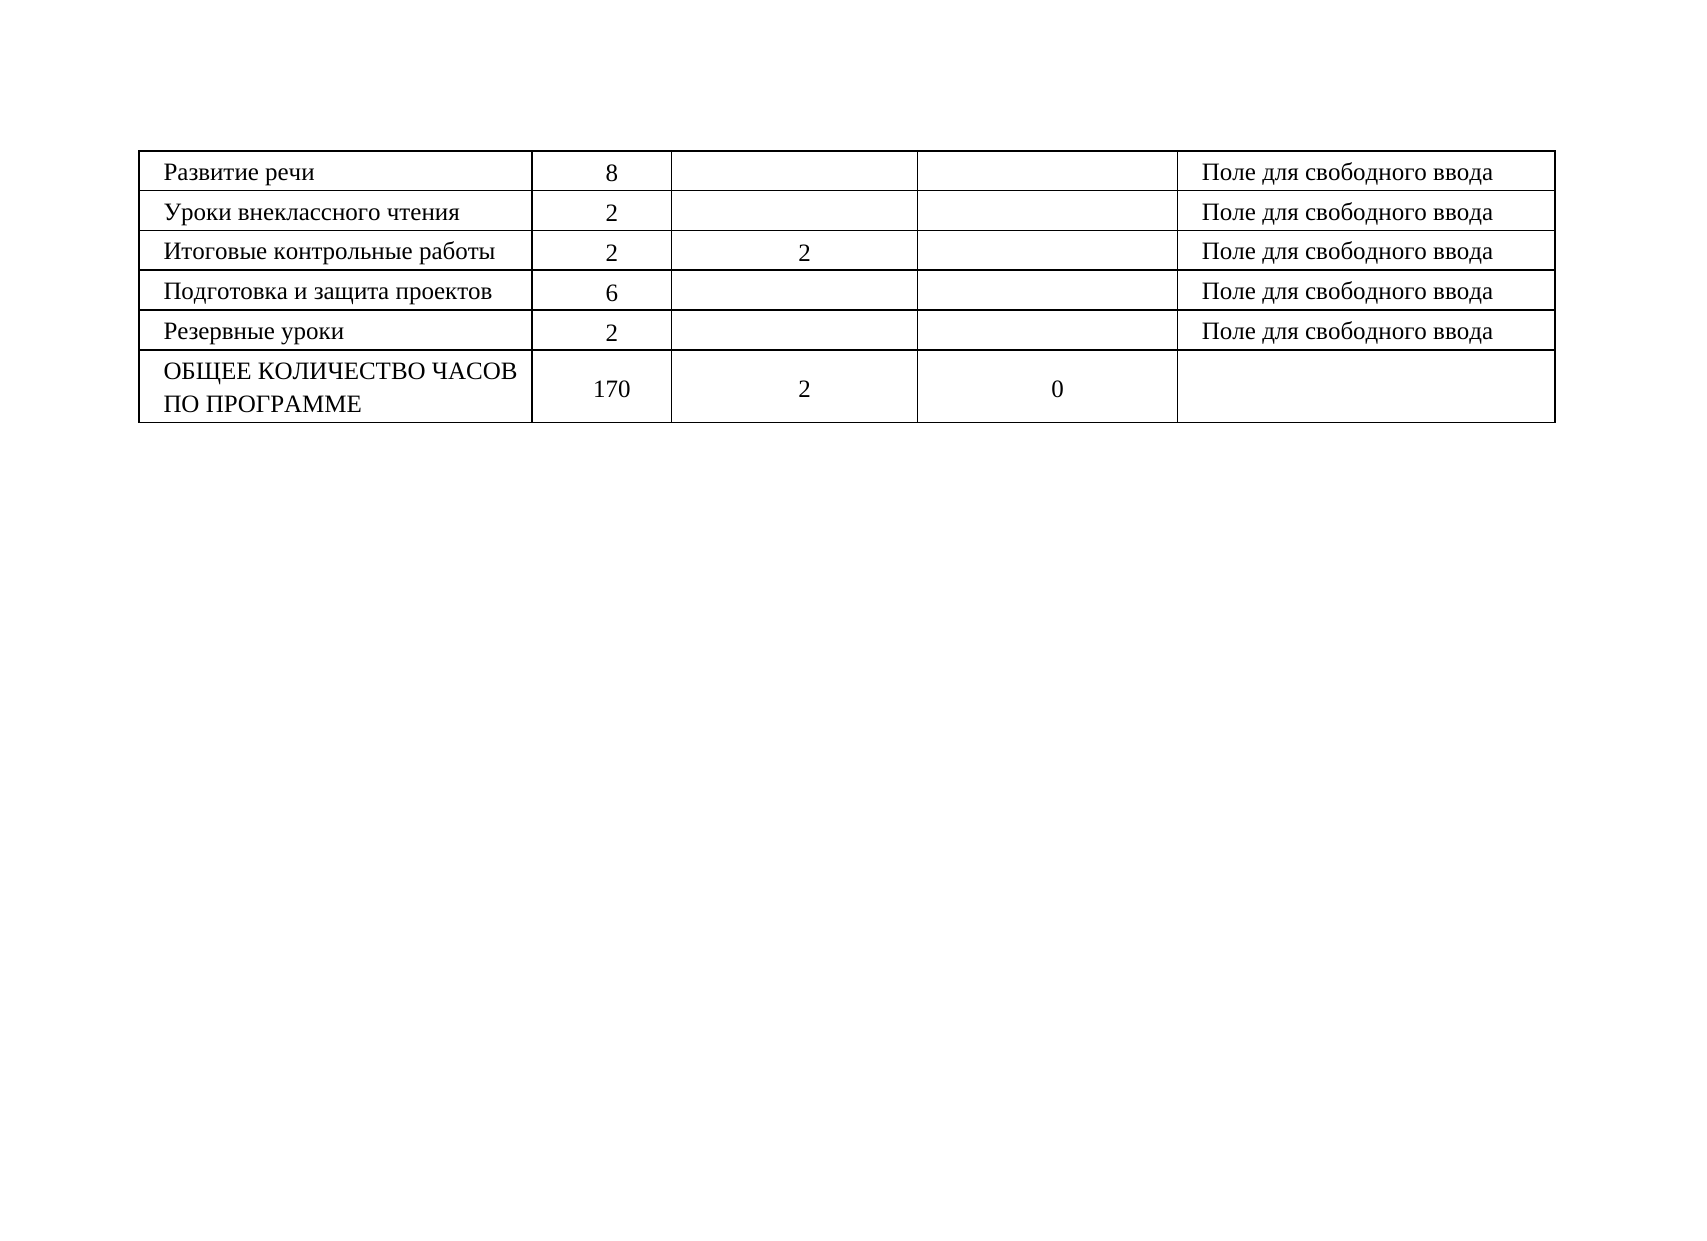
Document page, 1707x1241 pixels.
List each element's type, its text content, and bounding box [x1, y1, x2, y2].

table_cell 2 [533, 231, 671, 269]
table_cell [1178, 351, 1554, 422]
table_cell [918, 231, 1177, 269]
table_cell [918, 152, 1177, 190]
table_cell [918, 311, 1177, 349]
table_cell Поле для свободного ввода [1178, 191, 1554, 229]
table_cell [918, 191, 1177, 229]
table_cell Поле для свободного ввода [1178, 311, 1554, 349]
table_cell [672, 191, 917, 229]
table_cell Итоговые контрольные работы [140, 231, 531, 269]
table_cell 8 [533, 152, 671, 190]
table_cell Развитие речи [140, 152, 531, 190]
table_cell [918, 271, 1177, 309]
table_cell 2 [533, 311, 671, 349]
table_cell Поле для свободного ввода [1178, 231, 1554, 269]
table_cell Резервные уроки [140, 311, 531, 349]
table_cell [672, 152, 917, 190]
table_cell 2 [672, 231, 917, 269]
table_cell 2 [533, 191, 671, 229]
table_cell [672, 311, 917, 349]
table_cell 2 [672, 351, 917, 422]
table_cell Подготовка и защита проектов [140, 271, 531, 309]
table_cell 170 [533, 351, 671, 422]
table_cell Поле для свободного ввода [1178, 271, 1554, 309]
table_cell 6 [533, 271, 671, 309]
table_cell [672, 271, 917, 309]
table_cell ОБЩЕЕ КОЛИЧЕСТВО ЧАСОВ ПО ПРОГРАММЕ [140, 351, 531, 422]
table_cell 0 [918, 351, 1177, 422]
table_cell Поле для свободного ввода [1178, 152, 1554, 190]
table_cell Уроки внеклассного чтения [140, 191, 531, 229]
